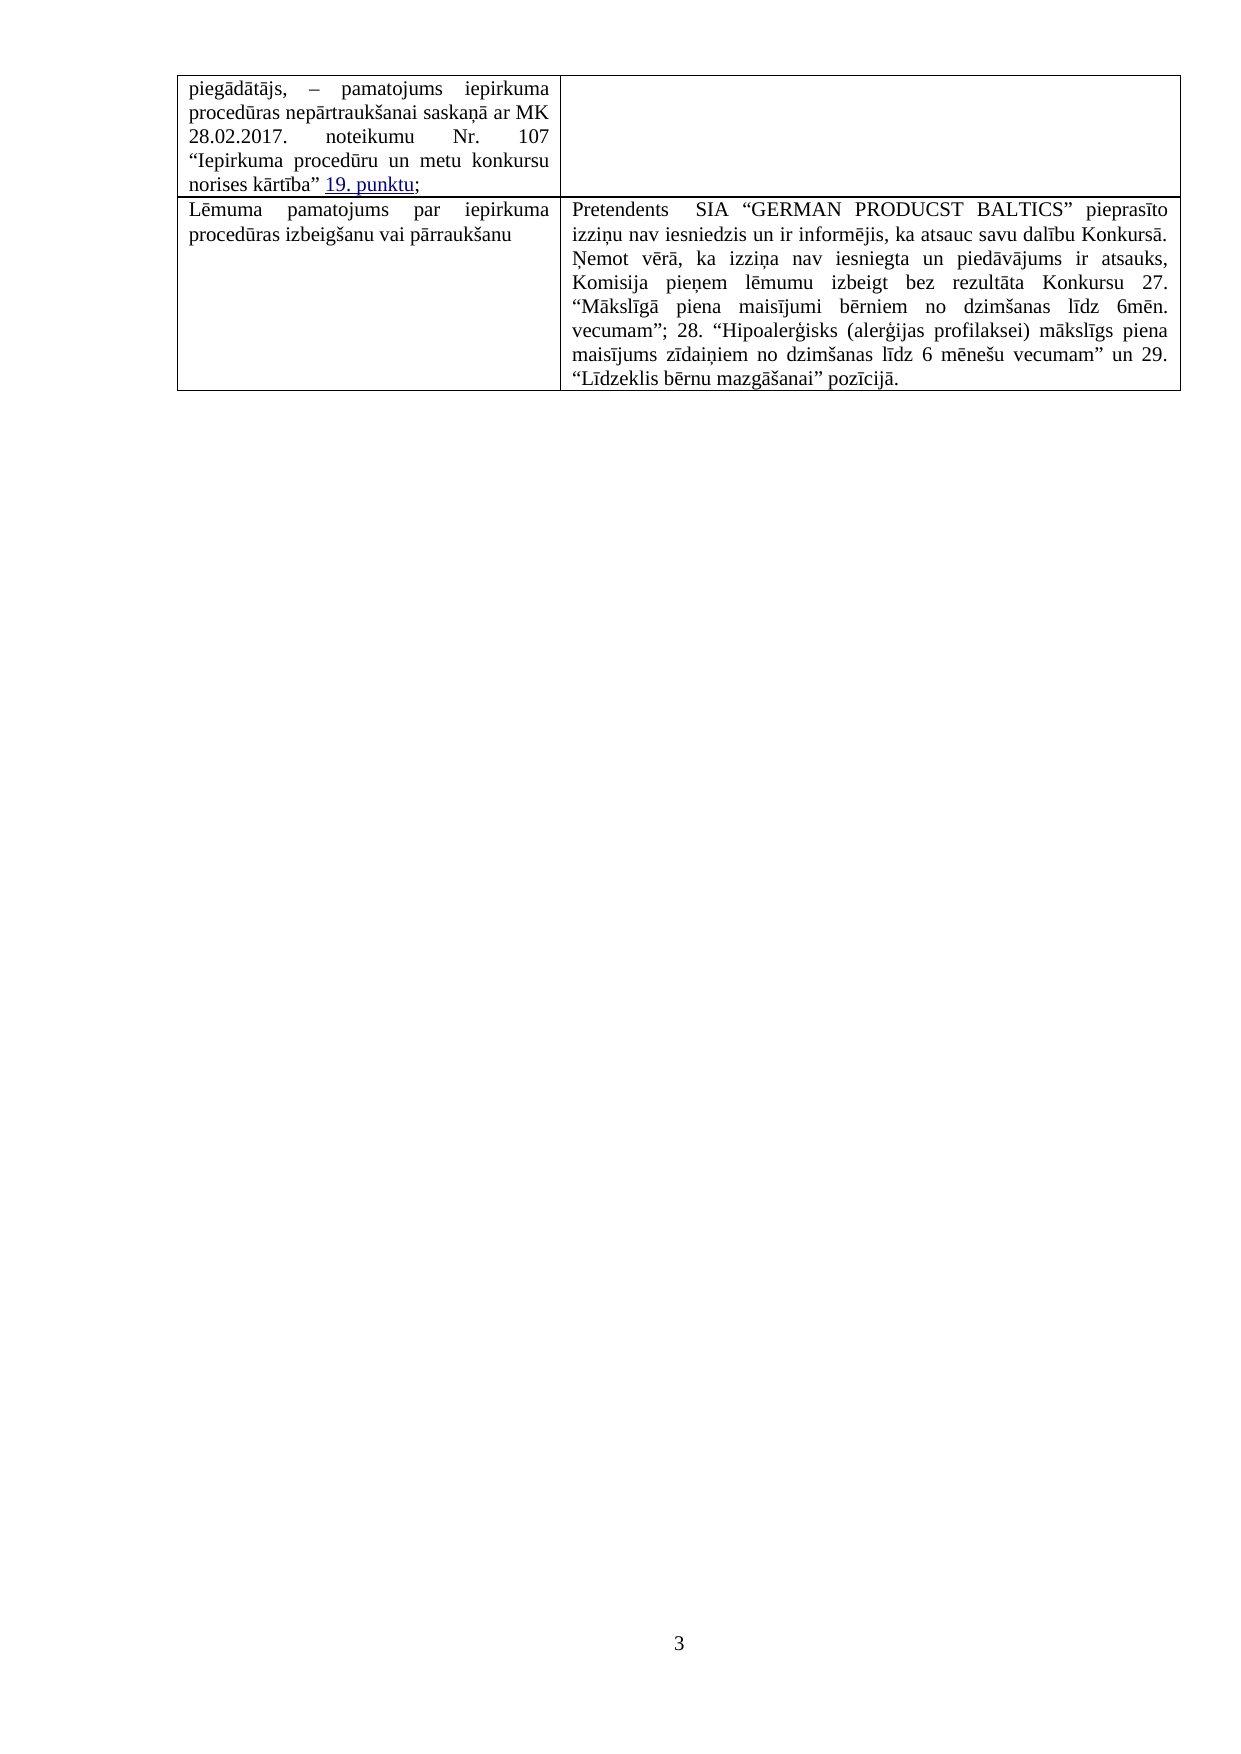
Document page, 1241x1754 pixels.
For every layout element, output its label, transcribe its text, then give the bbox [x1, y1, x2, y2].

table_cell [561, 76, 1180, 196]
table_cell piegādātājs, – pamatojums iepirkuma procedūras nepārtraukšanai saskaņā ar MK 28.02.2017. noteikumu Nr. 107 “Iepirkuma procedūru un metu konkursu norises kārtība” 19. punktu; [178, 76, 560, 196]
table_cell Pretendents SIA “GERMAN PRODUCST BALTICS” pieprasīto izziņu nav iesniedzis un ir informējis, ka atsauc savu dalību Konkursā. Ņemot vērā, ka izziņa nav iesniegta un piedāvājums ir atsauks, Komisija pieņem lēmumu izbeigt bez rezultāta Konkursu 27. “Mākslīgā piena maisījumi bērniem no dzimšanas līdz 6mēn. vecumam”; 28. “Hipoalerģisks (alerģijas profilaksei) mākslīgs piena maisījums zīdaiņiem no dzimšanas līdz 6 mēnešu vecumam” un 29. “Līdzeklis bērnu mazgāšanai” pozīcijā. [561, 198, 1180, 390]
table_cell Lēmuma pamatojums par iepirkuma procedūras izbeigšanu vai pārraukšanu [178, 198, 560, 390]
